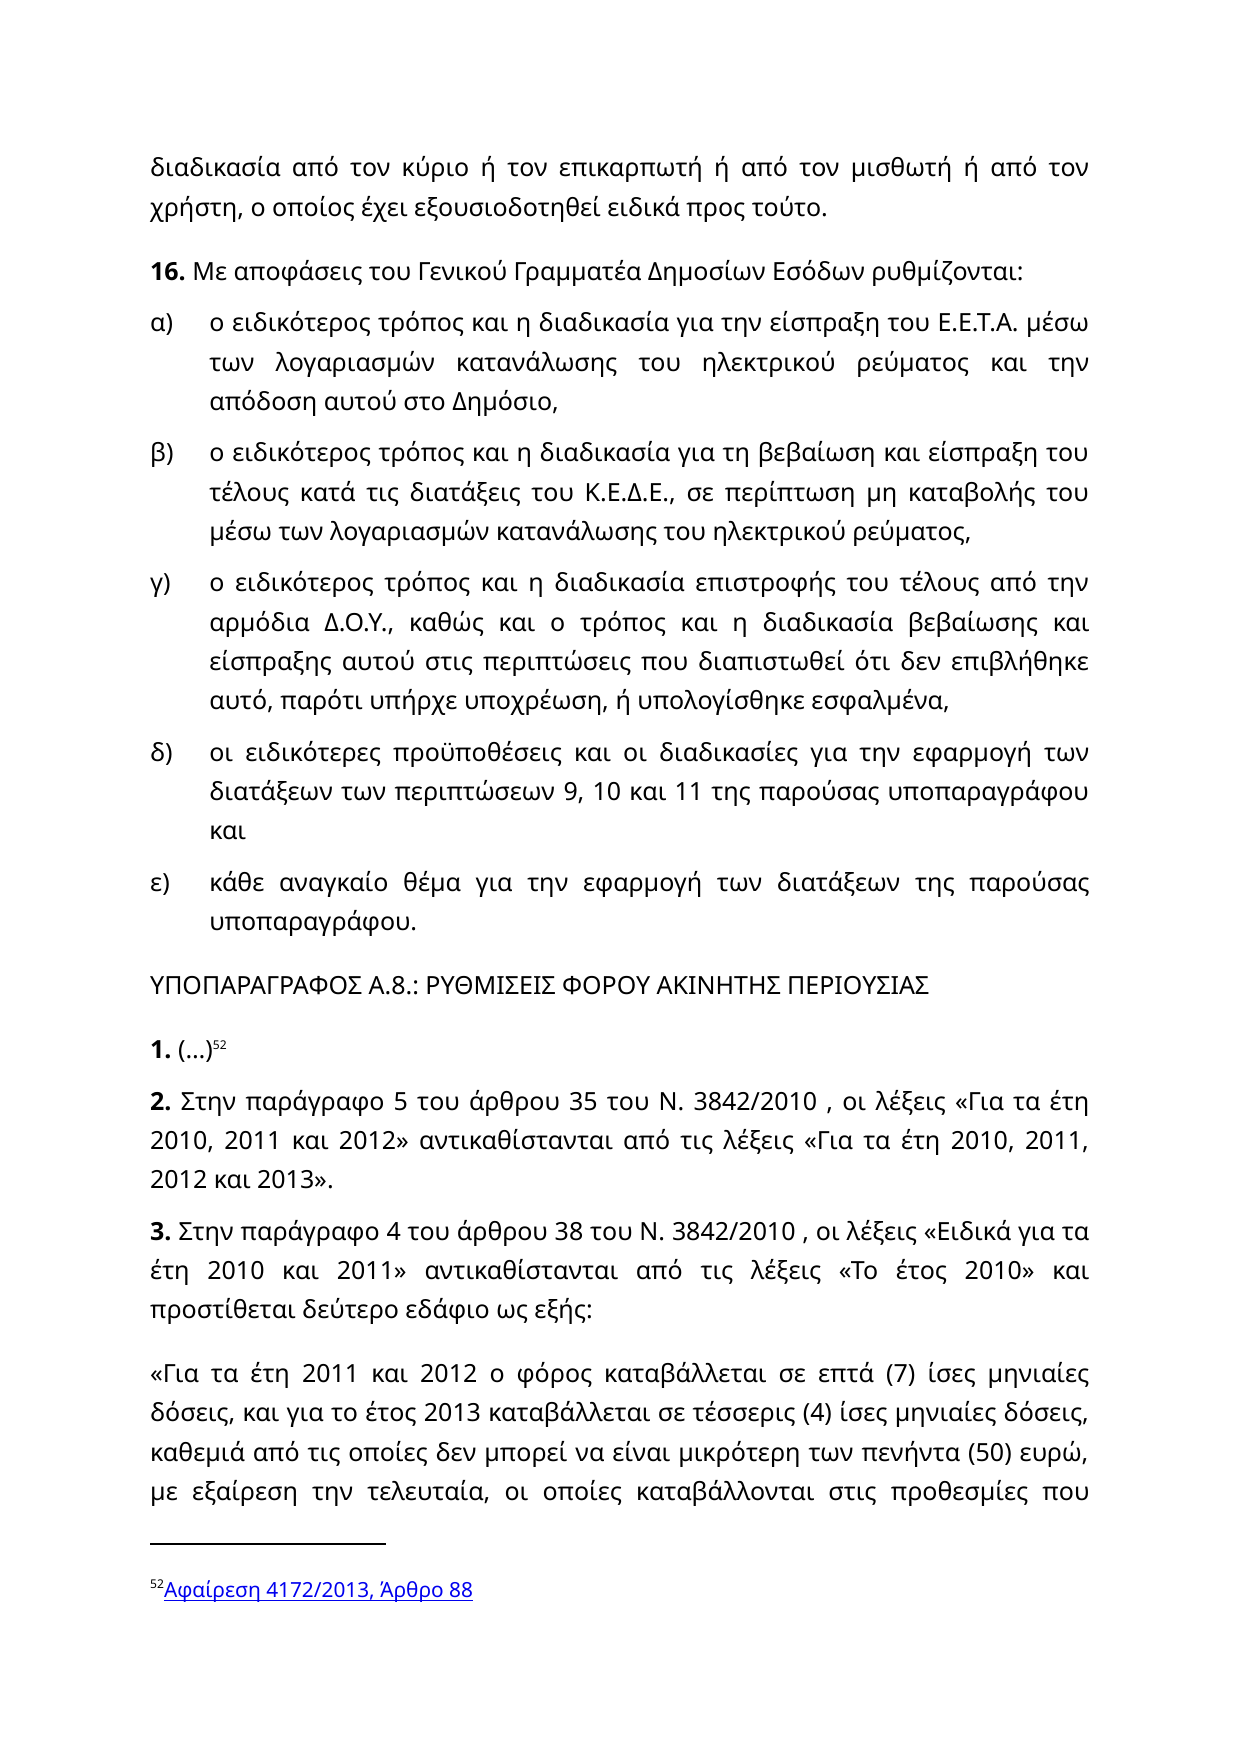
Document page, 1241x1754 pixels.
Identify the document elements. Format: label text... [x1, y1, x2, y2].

text Αφαίρεση 4172/2013, Άρθρο 88 [150, 1576, 1090, 1604]
list β) ο ειδικότερος τρόπος και η διαδικασία για τη βεβαίωση και είσπραξη του τέλους κατά τις διατάξεις του Κ.Ε.Δ.Ε., σε περίπτωση μη καταβολής του μέσω των λογαριασμών κατανάλωσης του ηλεκτρικού ρεύματος, [150, 435, 1090, 547]
text 2. Στην παράγραφο 5 του άρθρου 35 του Ν. 3842/2010 , οι λέξεις «Για τα έτη 2010, 2011 και 2012» αντικαθίστανται από τις λέξεις «Για τα έτη 2010, 2011, 2012 και 2013». [150, 1083, 1090, 1196]
list α) ο ειδικότερος τρόπος και η διαδικασία για την είσπραξη του Ε.Ε.Τ.Α. μέσω των λογαριασμών κατανάλωσης του ηλεκτρικού ρεύματος και την απόδοση αυτού στο Δημόσιο, [150, 305, 1090, 417]
text ΥΠΟΠΑΡΑΓΡΑΦΟΣ Α.8.: ΡΥΘΜΙΣΕΙΣ ΦΟΡΟΥ ΑΚΙΝΗΤΗΣ ΠΕΡΙΟΥΣΙΑΣ [150, 967, 1090, 1002]
text «Για τα έτη 2011 και 2012 ο φόρος καταβάλλεται σε επτά (7) ίσες μηνιαίες δόσεις, και για το έτος 2013 καταβάλλεται σε τέσσερις (4) ίσες μηνιαίες δόσεις, καθεμιά από τις οποίες δεν μπορεί να είναι μικρότερη των πενήντα (50) ευρώ, με εξαίρεση την τελευταία, οι οποίες καταβάλλονται στις προθεσμίες που [150, 1356, 1090, 1507]
text διαδικασία από τον κύριο ή τον επικαρπωτή ή από τον μισθωτή ή από τον χρήστη, ο οποίος έχει εξουσιοδοτηθεί ειδικά προς τούτο. [150, 150, 1090, 223]
list γ) ο ειδικότερος τρόπος και η διαδικασία επιστροφής του τέλους από την αρμόδια Δ.Ο.Υ., καθώς και ο τρόπος και η διαδικασία βεβαίωσης και είσπραξης αυτού στις περιπτώσεις που διαπιστωθεί ότι δεν επιβλήθηκε αυτό, παρότι υπήρχε υποχρέωση, ή υπολογίσθηκε εσφαλμένα, [150, 565, 1090, 717]
text 3. Στην παράγραφο 4 του άρθρου 38 του Ν. 3842/2010 , οι λέξεις «Ειδικά για τα έτη 2010 και 2011» αντικαθίστανται από τις λέξεις «Το έτος 2010» και προστίθεται δεύτερο εδάφιο ως εξής: [150, 1213, 1090, 1326]
list δ) οι ειδικότερες προϋποθέσεις και οι διαδικασίες για την εφαρμογή των διατάξεων των περιπτώσεων 9, 10 και 11 της παρούσας υποπαραγράφου και [150, 734, 1090, 847]
list ε) κάθε αναγκαίο θέμα για την εφαρμογή των διατάξεων της παρούσας υποπαραγράφου. [150, 864, 1090, 937]
text 1. (…) [150, 1032, 1090, 1066]
text 16. Με αποφάσεις του Γενικού Γραμματέα Δημοσίων Εσόδων ρυθμίζονται: [150, 253, 1090, 287]
